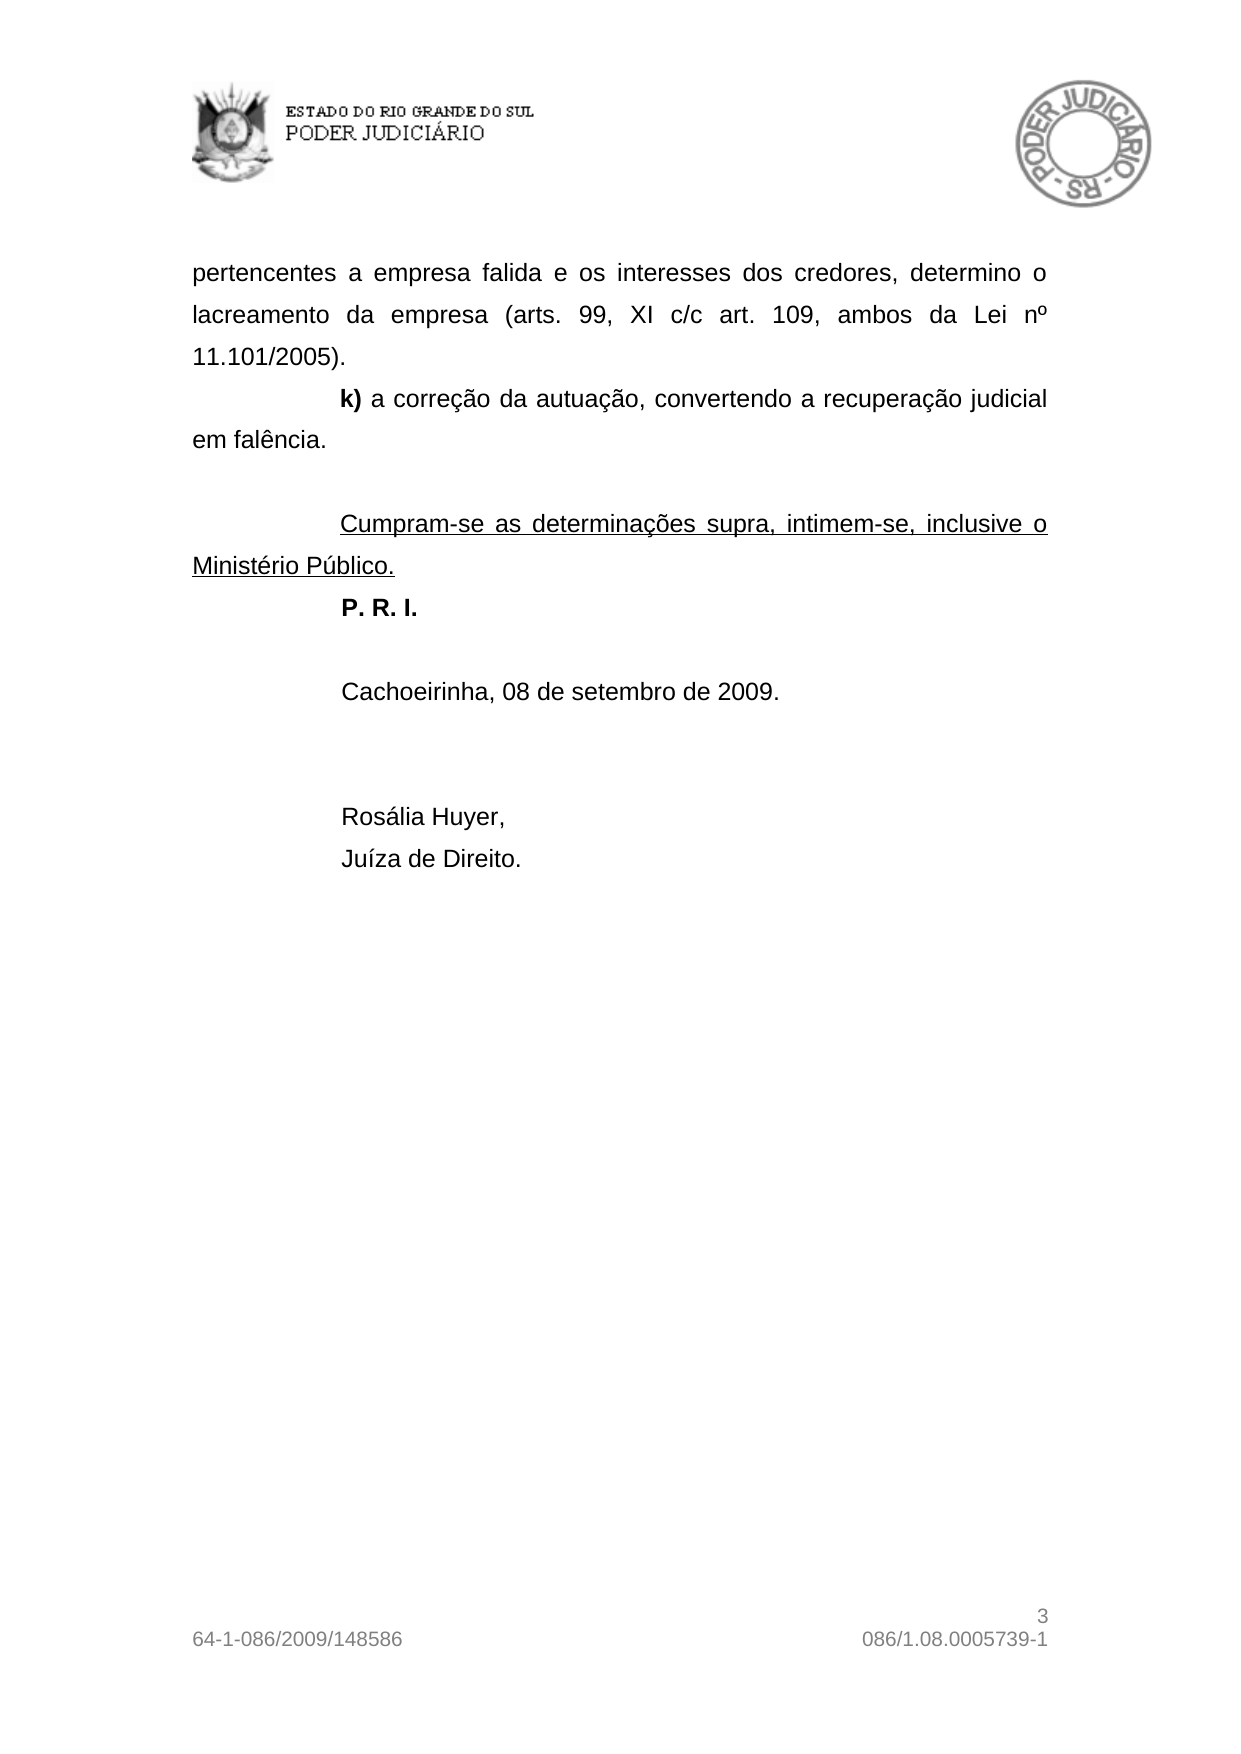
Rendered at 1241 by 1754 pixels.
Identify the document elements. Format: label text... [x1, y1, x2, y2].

text Rosália Huyer, [192, 803, 1048, 831]
text pertencentes a empresa falida e os interesses dos credores, determino o lacreamento da empresa (arts. 99, XI c/c art. 109, ambos da Lei nº 11.101/2005). [192, 259, 1048, 370]
picture [192, 73, 1152, 221]
text k) a correção da autuação, convertendo a recuperação judicial em falência. [192, 384, 1048, 454]
text Juíza de Direito. [192, 845, 1048, 873]
text Cumpram-se as determinações supra, intimem-se, inclusive o Ministério Público. [192, 510, 1048, 580]
text P. R. I. [192, 594, 1048, 622]
text Cachoeirinha, 08 de setembro de 2009. [192, 677, 1048, 705]
